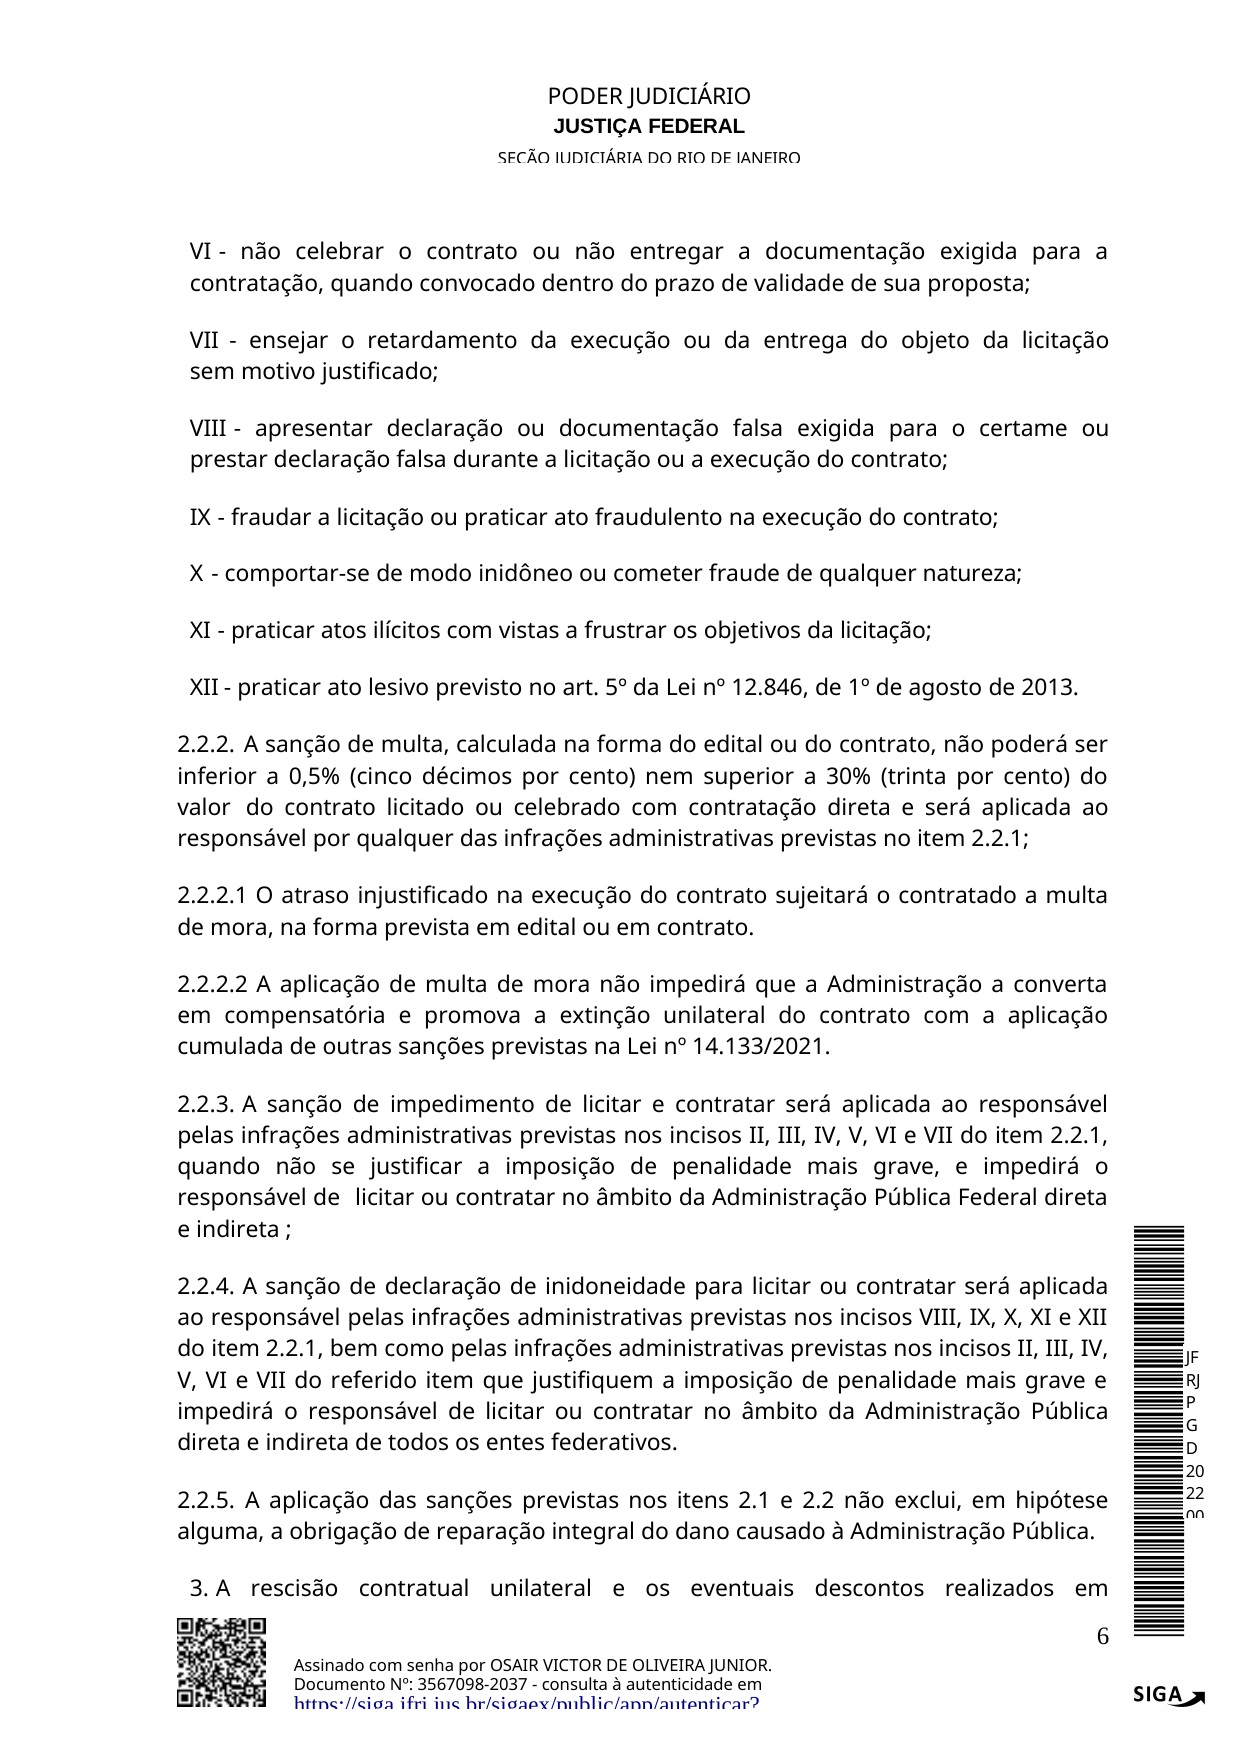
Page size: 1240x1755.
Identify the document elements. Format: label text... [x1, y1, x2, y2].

list A sanção de multa, calculada na forma do edital ou do contrato, não poderá ser inferior a 0,5% (cinco décimos por cento) nem superior a 30% (trinta por cento) do valor do contrato licitado ou celebrado com contratação direta e será aplicada ao responsável por qualquer das infrações administrativas previstas no item 2.2.1; [177, 728, 1109, 853]
text JFRJPGD202200034A [1186, 1346, 1206, 1518]
list A sanção de impedimento de licitar e contratar será aplicada ao responsável pelas infrações administrativas previstas nos incisos II, III, IV, V, VI e VII do item 2.2.1, quando não se justificar a imposição de penalidade mais grave, e impedirá o responsável de licitar ou contratar no âmbito da Administração Pública Federal direta e indireta ; [177, 1087, 1109, 1244]
list - fraudar a licitação ou praticar ato fraudulento na execução do contrato; [189, 500, 1122, 532]
list - apresentar declaração ou documentação falsa exigida para o certame ou prestar declaração falsa durante a licitação ou a execução do contrato; [189, 412, 1109, 474]
list A sanção de declaração de inidoneidade para licitar ou contratar será aplicada ao responsável pelas infrações administrativas previstas nos incisos VIII, IX, X, XI e XII do item 2.2.1, bem como pelas infrações administrativas previstas nos incisos II, III, IV, V, VI e VII do referido item que justifiquem a imposição de penalidade mais grave e impedirá o responsável de licitar ou contratar no âmbito da Administração Pública direta e indireta de todos os entes federativos. [177, 1270, 1109, 1457]
list - ensejar o retardamento da execução ou da entrega do objeto da licitação sem motivo justificado; [189, 324, 1109, 386]
list - praticar atos ilícitos com vistas a frustrar os objetivos da licitação; [189, 614, 1122, 646]
list A rescisão contratual unilateral e os eventuais descontos realizados em [189, 1572, 1109, 1603]
list O atraso injustificado na execução do contrato sujeitará o contratado a multa de mora, na forma prevista em edital ou em contrato. [177, 879, 1109, 942]
list - comportar-se de modo inidôneo ou cometer fraude de qualquer natureza; [189, 557, 1122, 589]
list - não celebrar o contrato ou não entregar a documentação exigida para a contratação, quando convocado dentro do prazo de validade de sua proposta; [189, 235, 1109, 298]
list A aplicação das sanções previstas nos itens 2.1 e 2.2 não exclui, em hipótese alguma, a obrigação de reparação integral do dano causado à Administração Pública. [177, 1484, 1109, 1546]
list A aplicação de multa de mora não impedirá que a Administração a converta em compensatória e promova a extinção unilateral do contrato com a aplicação cumulada de outras sanções previstas na Lei nº 14.133/2021. [177, 968, 1109, 1062]
list - praticar ato lesivo previsto no art. 5º da Lei nº 12.846, de 1º de agosto de 2013. [189, 671, 1122, 703]
